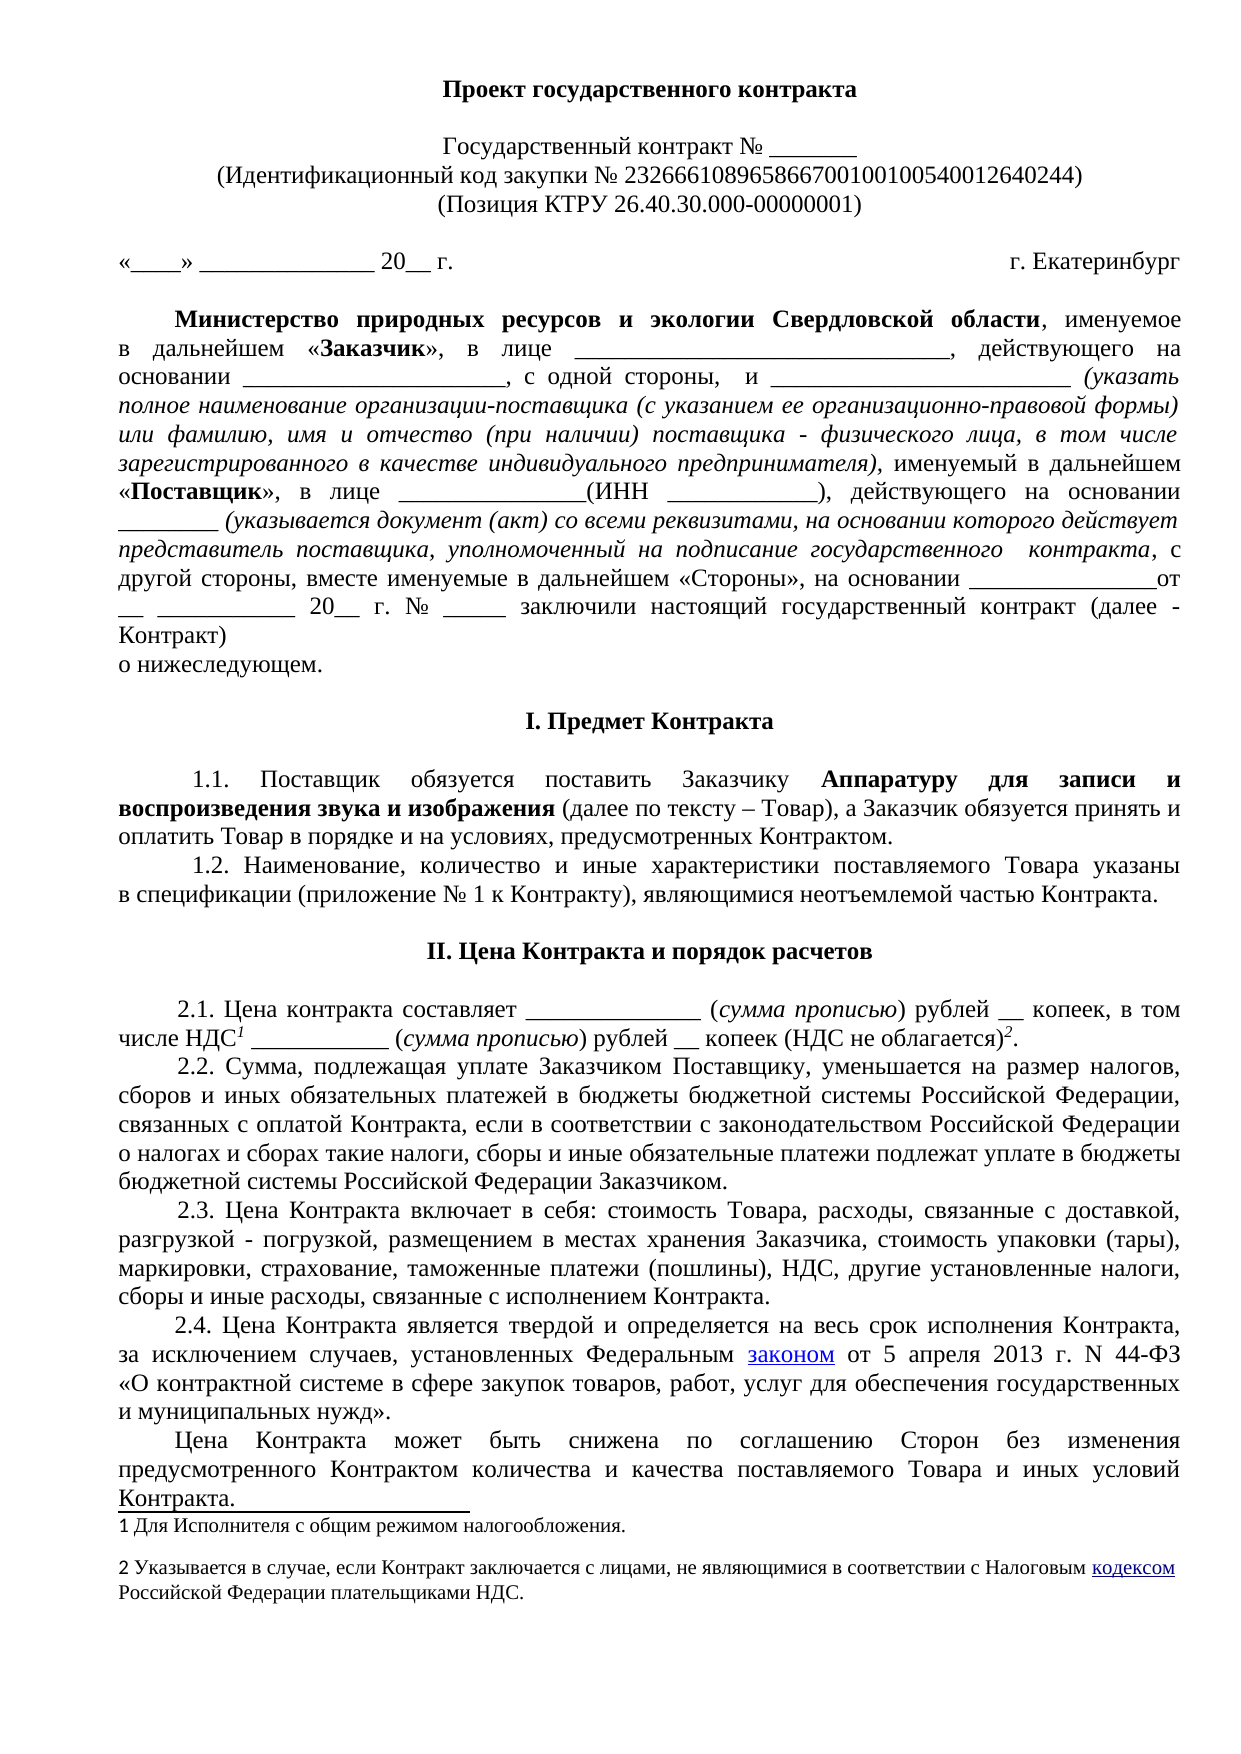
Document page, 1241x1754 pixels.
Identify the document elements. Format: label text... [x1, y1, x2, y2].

text 1.2. Наименование, количество и иные характеристики поставляемого Товара указаны в спецификации (приложение № 1 к Контракту), являющимися неотъемлемой частью Контракта. [118, 850, 1181, 908]
text Министерство природных ресурсов и экологии Свердловской области, именуемое в дальнейшем «Заказчик», в лице ______________________________, действующего на основании _____________________, с одной стороны, и ________________________ (указать полное наименование организации-поставщика (с указанием ее организационно-правовой формы) или фамилию, имя и отчество (при наличии) поставщика - физического лица, в том числе зарегистрированного в качестве индивидуального предпринимателя), именуемый в дальнейшем «Поставщик», в лице _______________(ИНН ____________), действующего на основании ________ (указывается документ (акт) со всеми реквизитами, на основании которого действует представитель поставщика, уполномоченный на подписание государственного контракта, с другой стороны, вместе именуемые в дальнейшем «Стороны», на основании _______________от __ ___________ 20__ г. № _____ заключили настоящий государственный контракт (далее - Контракт) о нижеследующем. [118, 304, 1181, 678]
text Для Исполнителя с общим режимом налогообложения. [118, 1512, 1181, 1538]
text 2.3. Цена Контракта включает в себя: стоимость Товара, расходы, связанные с доставкой, разгрузкой - погрузкой, размещением в местах хранения Заказчика, стоимость упаковки (тары), маркировки, страхование, таможенные платежи (пошлины), НДС, другие установленные налоги, сборы и иные расходы, связанные с исполнением Контракта. [118, 1195, 1181, 1310]
text Проект государственного контракта [118, 74, 1181, 103]
text Цена Контракта может быть снижена по соглашению Сторон без изменения предусмотренного Контрактом количества и качества поставляемого Товара и иных условий Контракта. [118, 1425, 1181, 1511]
text 2.4. Цена Контракта является твердой и определяется на весь срок исполнения Контракта, за исключением случаев, установленных Федеральным законом от 5 апреля 2013 г. N 44-ФЗ «О контрактной системе в сфере закупок товаров, работ, услуг для обеспечения государственных и муниципальных нужд». [118, 1310, 1181, 1425]
text (Позиция КТРУ 26.40.30.000-00000001) [118, 189, 1181, 218]
text I. Предмет Контракта [118, 706, 1181, 735]
text 2.2. Сумма, подлежащая уплате Заказчиком Поставщику, уменьшается на размер налогов, сборов и иных обязательных платежей в бюджеты бюджетной системы Российской Федерации, связанных с оплатой Контракта, если в соответствии с законодательством Российской Федерации о налогах и сборах такие налоги, сборы и иные обязательные платежи подлежат уплате в бюджеты бюджетной системы Российской Федерации Заказчиком. [118, 1051, 1181, 1195]
text (Идентификационный код закупки № 232666108965866700100100540012640244) [118, 160, 1181, 189]
text Государственный контракт № _______ [118, 131, 1181, 160]
text «____» ______________ 20__ г. г. Екатеринбург [118, 246, 1181, 275]
text II. Цена Контракта и порядок расчетов [118, 936, 1181, 965]
text 1.1. Поставщик обязуется поставить Заказчику Аппаратуру для записи и воспроизведения звука и изображения (далее по тексту – Товар), а Заказчик обязуется принять и оплатить Товар в порядке и на условиях, предусмотренных Контрактом. [118, 764, 1181, 850]
text Указывается в случае, если Контракт заключается с лицами, не являющимися в соответствии с Налоговым кодексом Российской Федерации плательщиками НДС. [118, 1554, 1181, 1604]
text 2.1. Цена контракта составляет ______________ (сумма прописью) рублей __ копеек, в том числе НДС ___________ (сумма прописью) рублей __ копеек (НДС не облагается). [118, 994, 1181, 1051]
